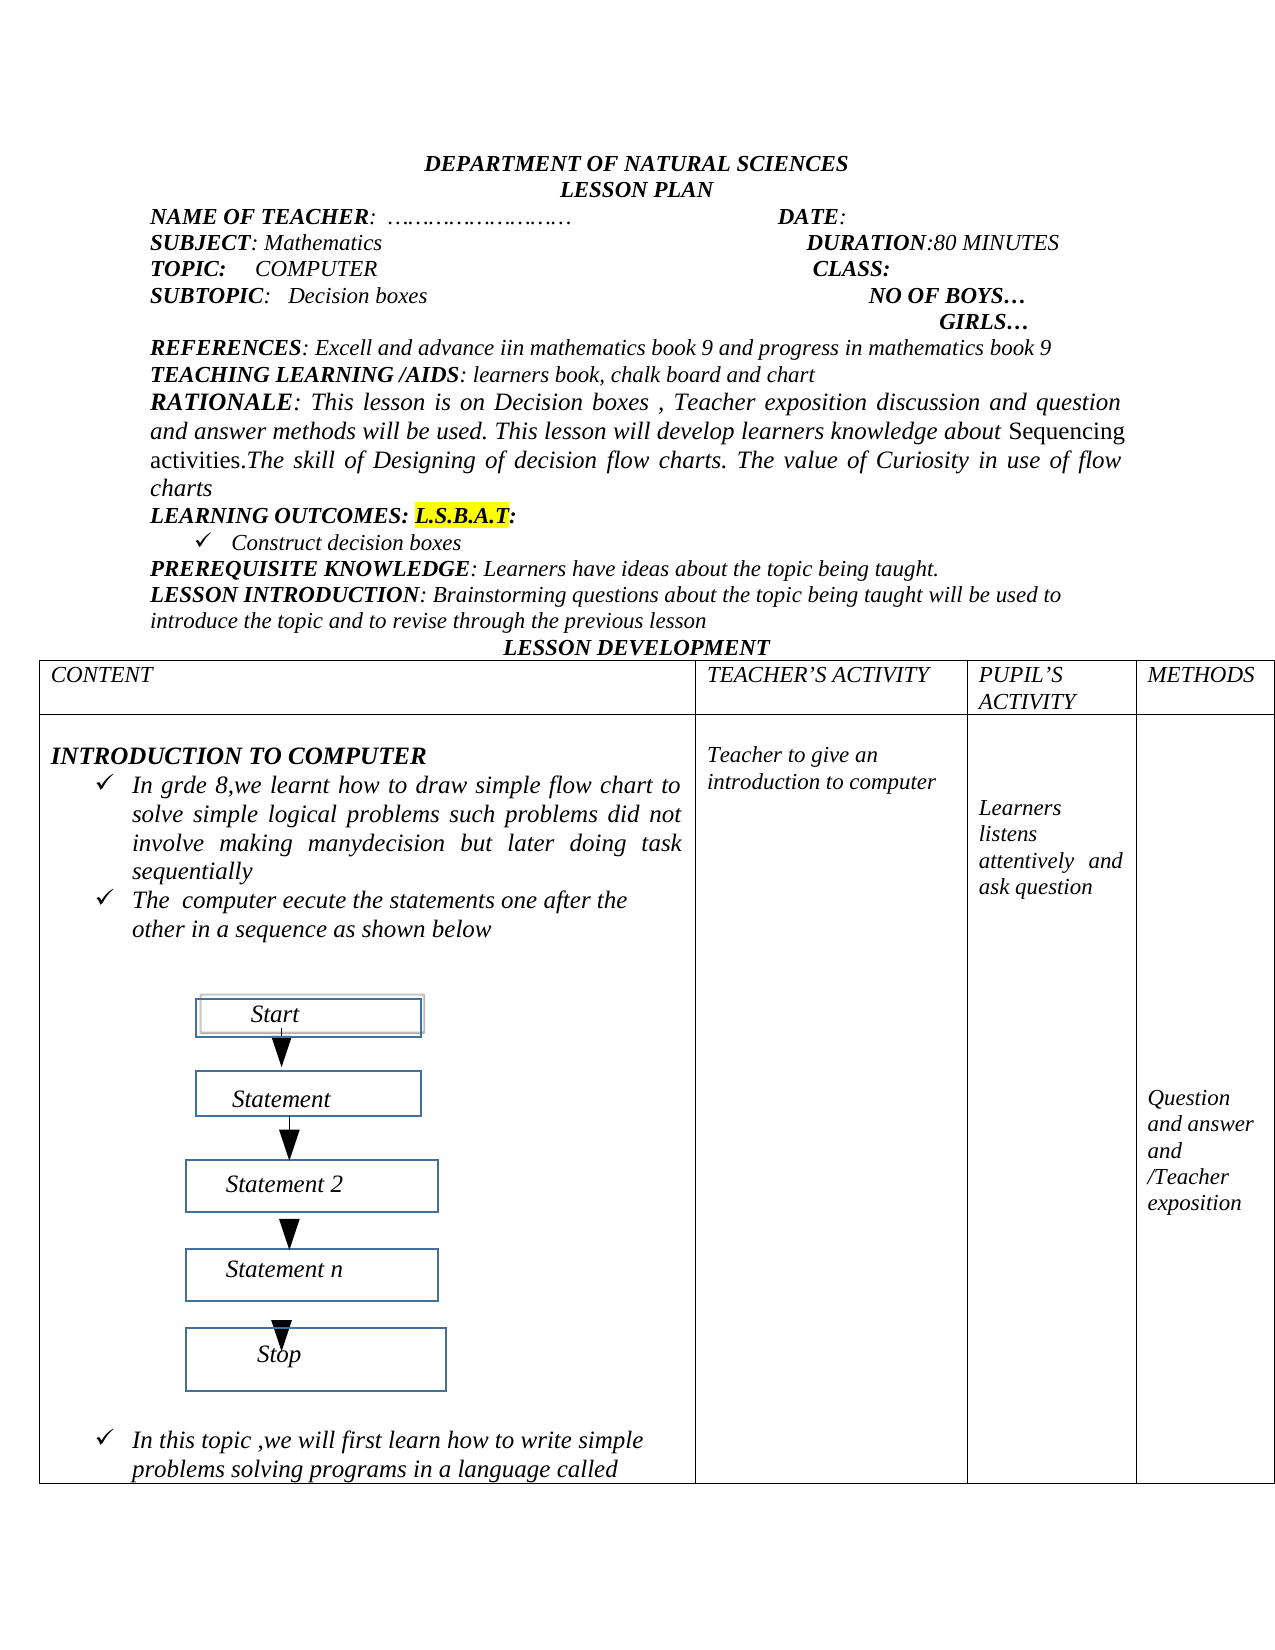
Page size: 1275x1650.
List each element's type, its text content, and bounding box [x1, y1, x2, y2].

text TEACHING LEARNING /AIDS: learners book, chalk board and chart [150, 361, 1125, 387]
table_cell Question and answer and /Teacher exposition [1137, 715, 1274, 1483]
text DEPARTMENT OF NATURAL SCIENCES [150, 150, 1125, 176]
table_header TEACHER’S ACTIVITY [696, 661, 967, 714]
text SUBTOPIC: Decision boxes NO OF BOYS… [150, 282, 1125, 308]
text GIRLS… [150, 308, 1125, 334]
list Construct decision boxes [194, 528, 1125, 555]
table_header METHODS [1137, 661, 1274, 714]
text REFERENCES: Excell and advance iin mathematics book 9 and progress in mathematics book 9 [150, 334, 1125, 361]
table_cell Teacher to give an introduction to computer [696, 715, 967, 1483]
table_header CONTENT [40, 661, 695, 714]
text PREREQUISITE KNOWLEDGE: Learners have ideas about the topic being taught. [150, 555, 1125, 581]
text LESSON INTRODUCTION: Brainstorming questions about the topic being taught will be used to introduce the topic and to revise through the previous lesson [150, 581, 1125, 634]
text LESSON DEVELOPMENT [150, 634, 1125, 660]
text SUBJECT: Mathematics DURATION:80 MINUTES [150, 229, 1125, 255]
table_header PUPIL’S ACTIVITY [968, 661, 1136, 714]
text TOPIC: COMPUTER CLASS: [150, 255, 1125, 282]
text RATIONALE: This lesson is on Decision boxes , Teacher exposition discussion and question and answer methods will be used. This lesson will develop learners knowledge about Sequencing activities.The skill of Designing of decision flow charts. The value of Curiosity in use of flow charts [150, 387, 1125, 502]
table_cell INTRODUCTION TO COMPUTER In grde 8,we learnt how to draw simple flow chart to solve simple logical problems such problems did not involve making manydecision but later doing task sequentially The computer eecute the statements one after the other in a sequence as shown below Start Statement Statement 2 Statement n Stop In this topic ,we will first learn how to write simple problems solving programs in a language called PSEUDOCODE We will learn how to solve slightly problems that involves a step or steps to make decision to determine the net step We will also learn how to solve problems that involves repeating a certain task until a certain condition is met PSEUDOCODE -pseudocode is a set of statement writtern I a human readable language (using English-like phrase) but expressing the processing logic of a program GUIDLINE FOR DESIGNING A GOOD PSEUDOCODE The statement must be short and readable The statement must not have more than one meaning i.e should not be ambiguous The pseudocode lines should be clearly outlined and indented A pseudocode should show clearly the statement and the start and the stop of executable statements and the control stracture (to be discussed later in the section) The input,output and processing statement should be clearly be started using keywords and such as PRINT,READ,INPUT,e.t.c EXAMPLE An employeeis paid over time on an hourly rate Draw a flow diagram to represent the program that can be used to calculate his overtime pay Write down pseudocode for the program SOLUTION A B. Pseudocode START PRINT “INSERT h,r” INPUT h,r OVERTIME=h x R PRINT overtime STOP [40, 715, 695, 1483]
text NAME OF TEACHER: ……………………… DATE: [150, 203, 1125, 229]
text LESSON PLAN [150, 176, 1125, 203]
text LEARNING OUTCOMES: L.S.B.A.T: [150, 502, 1125, 528]
table_cell Learners listens attentively and ask question [968, 715, 1136, 1483]
